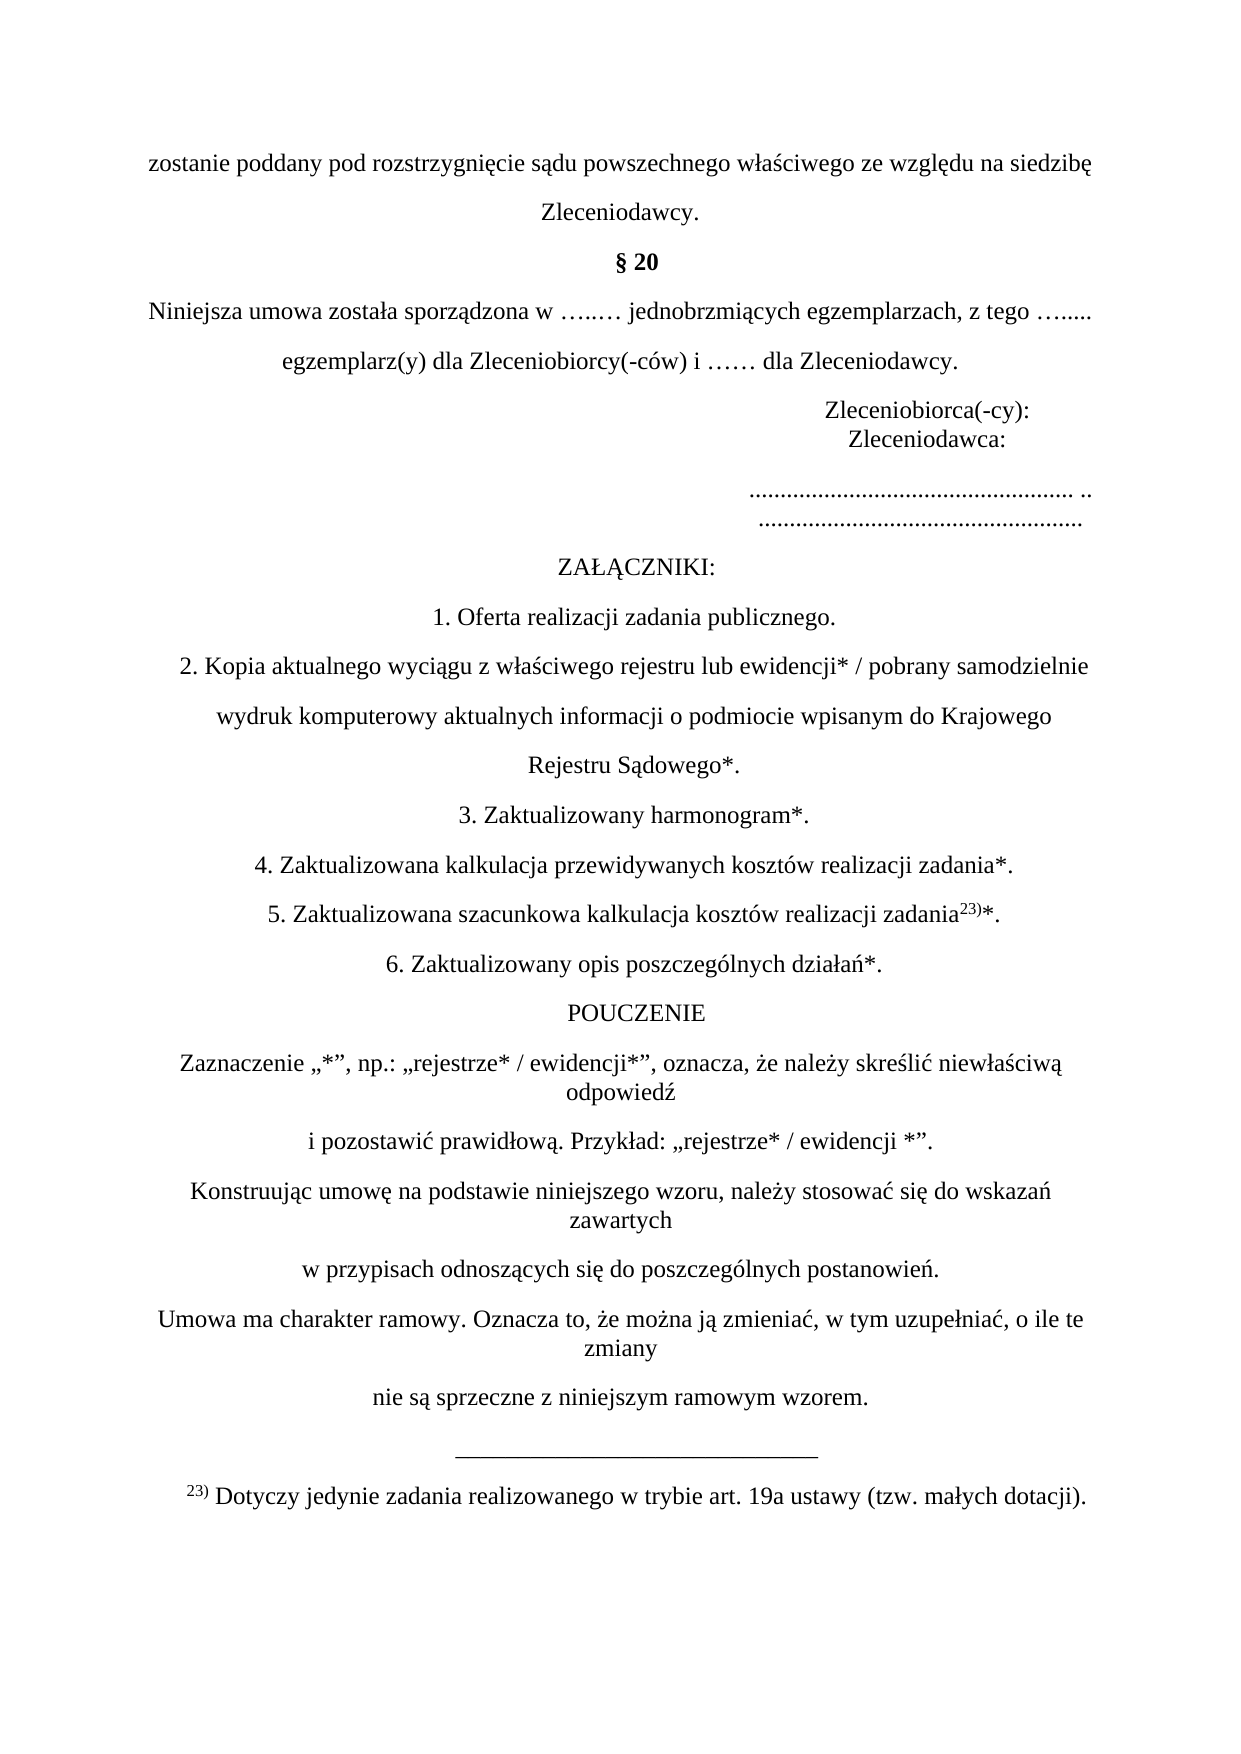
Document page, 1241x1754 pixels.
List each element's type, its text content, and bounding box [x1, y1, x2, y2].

text Zaznaczenie „*”, np.: „rejestrze* / ewidencji*”, oznacza, że należy skreślić niewłaściwą odpowiedź [149, 1048, 1093, 1106]
text 5. Zaktualizowana szacunkowa kalkulacja kosztów realizacji zadania23)*. [175, 899, 1093, 928]
text 2. Kopia aktualnego wyciągu z właściwego rejestru lub ewidencji* / pobrany samodzielnie [175, 651, 1093, 680]
text .................................................... ...................................................... [748, 474, 1093, 531]
text 6. Zaktualizowany opis poszczególnych działań*. [175, 949, 1093, 978]
text 23) Dotyczy jedynie zadania realizowanego w trybie art. 19a ustawy (tzw. małych dotacji). [181, 1481, 1093, 1510]
text Umowa ma charakter ramowy. Oznacza to, że można ją zmieniać, w tym uzupełniać, o ile te zmiany [149, 1304, 1093, 1361]
text nie są sprzeczne z niniejszym ramowym wzorem. [149, 1382, 1093, 1411]
text 4. Zaktualizowana kalkulacja przewidywanych kosztów realizacji zadania*. [175, 850, 1093, 878]
text egzemplarz(y) dla Zleceniobiorcy(-ców) i …… dla Zleceniodawcy. [148, 346, 1093, 375]
text i pozostawić prawidłową. Przykład: „rejestrze* / ewidencji *”. [149, 1126, 1093, 1155]
text wydruk komputerowy aktualnych informacji o podmiocie wpisanym do Krajowego [175, 701, 1093, 730]
text Niniejsza umowa została sporządzona w …..… jednobrzmiących egzemplarzach, z tego …..... [148, 296, 1093, 325]
text § 20 [181, 247, 1093, 276]
text Rejestru Sądowego*. [175, 751, 1093, 779]
text _____________________________ [181, 1432, 1093, 1461]
text POUCZENIE [181, 998, 1093, 1027]
text ZAŁĄCZNIKI: [181, 552, 1093, 581]
text Zleceniobiorca(-cy): Zleceniodawca: [761, 396, 1093, 453]
text w przypisach odnoszących się do poszczególnych postanowień. [149, 1254, 1093, 1283]
text Konstruując umowę na podstawie niniejszego wzoru, należy stosować się do wskazań zawartych [149, 1176, 1093, 1233]
text Zleceniodawcy. [148, 197, 1093, 226]
text 3. Zaktualizowany harmonogram*. [175, 800, 1093, 829]
text 1. Oferta realizacji zadania publicznego. [175, 602, 1093, 631]
text zostanie poddany pod rozstrzygnięcie sądu powszechnego właściwego ze względu na siedzibę [148, 148, 1093, 176]
